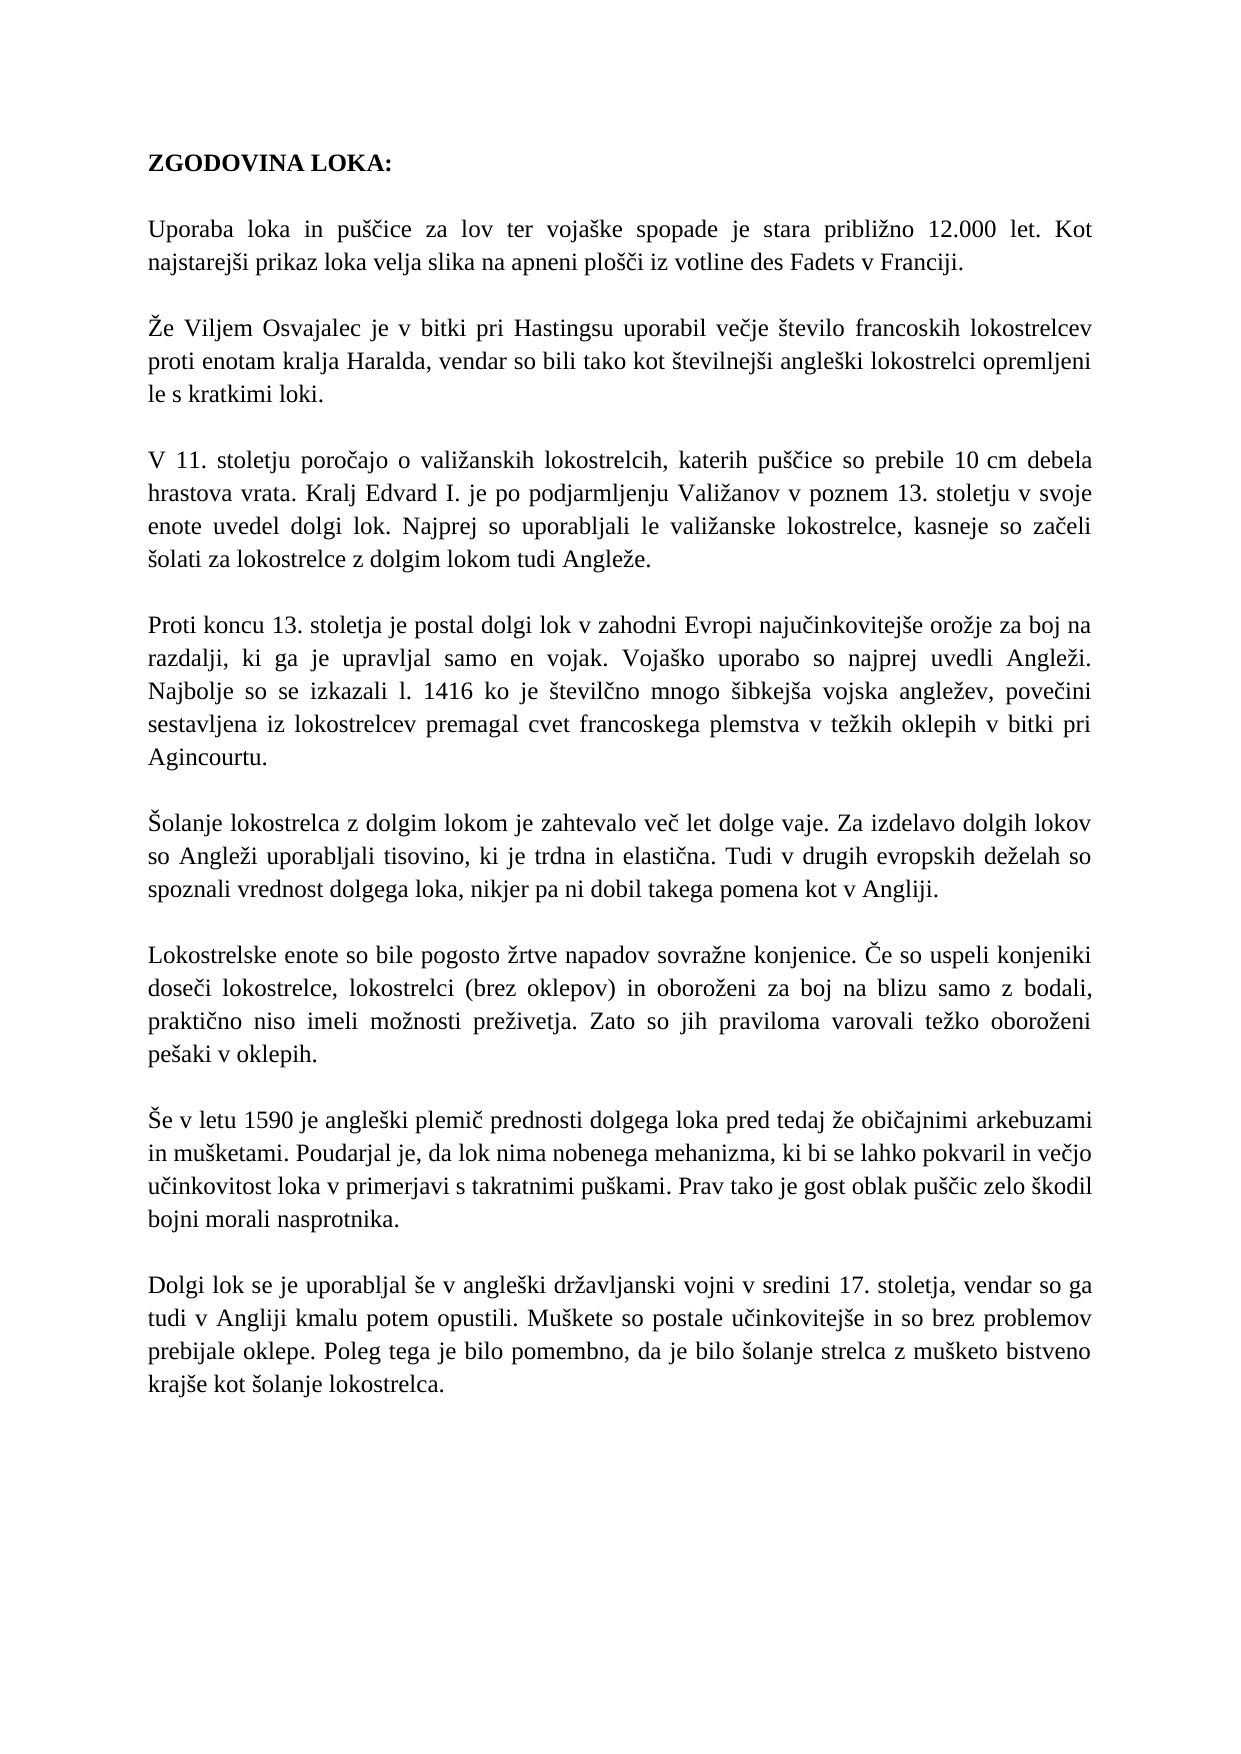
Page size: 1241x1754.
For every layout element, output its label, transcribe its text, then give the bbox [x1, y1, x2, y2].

text V 11. stoletju poročajo o valižanskih lokostrelcih, katerih puščice so prebile 10 cm debela hrastova vrata. Kralj Edvard I. je po podjarmljenju Valižanov v poznem 13. stoletju v svoje enote uvedel dolgi lok. Najprej so uporabljali le valižanske lokostrelce, kasneje so začeli šolati za lokostrelce z dolgim lokom tudi Angleže. [148, 445, 1093, 573]
text Dolgi lok se je uporabljal še v angleški državljanski vojni v sredini 17. stoletja, vendar so ga tudi v Angliji kmalu potem opustili. Muškete so postale učinkovitejše in so brez problemov prebijale oklepe. Poleg tega je bilo pomembno, da je bilo šolanje strelca z mušketo bistveno krajše kot šolanje lokostrelca. [148, 1270, 1093, 1398]
text ZGODOVINA LOKA: [148, 148, 1093, 176]
text Proti koncu 13. stoletja je postal dolgi lok v zahodni Evropi najučinkovitejše orožje za boj na razdalji, ki ga je upravljal samo en vojak. Vojaško uporabo so najprej uvedli Angleži. Najbolje so se izkazali l. 1416 ko je številčno mnogo šibkejša vojska angležev, povečini sestavljena iz lokostrelcev premagal cvet francoskega plemstva v težkih oklepih v bitki pri Agincourtu. [148, 610, 1093, 771]
text Lokostrelske enote so bile pogosto žrtve napadov sovražne konjenice. Če so uspeli konjeniki doseči lokostrelce, lokostrelci (brez oklepov) in oboroženi za boj na blizu samo z bodali, praktično niso imeli možnosti preživetja. Zato so jih praviloma varovali težko oboroženi pešaki v oklepih. [148, 940, 1093, 1068]
text Že Viljem Osvajalec je v bitki pri Hastingsu uporabil večje število francoskih lokostrelcev proti enotam kralja Haralda, vendar so bili tako kot številnejši angleški lokostrelci opremljeni le s kratkimi loki. [148, 313, 1093, 407]
text Uporaba loka in puščice za lov ter vojaške spopade je stara približno 12.000 let. Kot najstarejši prikaz loka velja slika na apneni plošči iz votline des Fadets v Franciji. [148, 214, 1093, 275]
text Šolanje lokostrelca z dolgim lokom je zahtevalo več let dolge vaje. Za izdelavo dolgih lokov so Angleži uporabljali tisovino, ki je trdna in elastična. Tudi v drugih evropskih deželah so spoznali vrednost dolgega loka, nikjer pa ni dobil takega pomena kot v Angliji. [148, 808, 1093, 903]
text Še v letu 1590 je angleški plemič prednosti dolgega loka pred tedaj že običajnimi arkebuzami in mušketami. Poudarjal je, da lok nima nobenega mehanizma, ki bi se lahko pokvaril in večjo učinkovitost loka v primerjavi s takratnimi puškami. Prav tako je gost oblak puščic zelo škodil bojni morali nasprotnika. [148, 1105, 1093, 1233]
